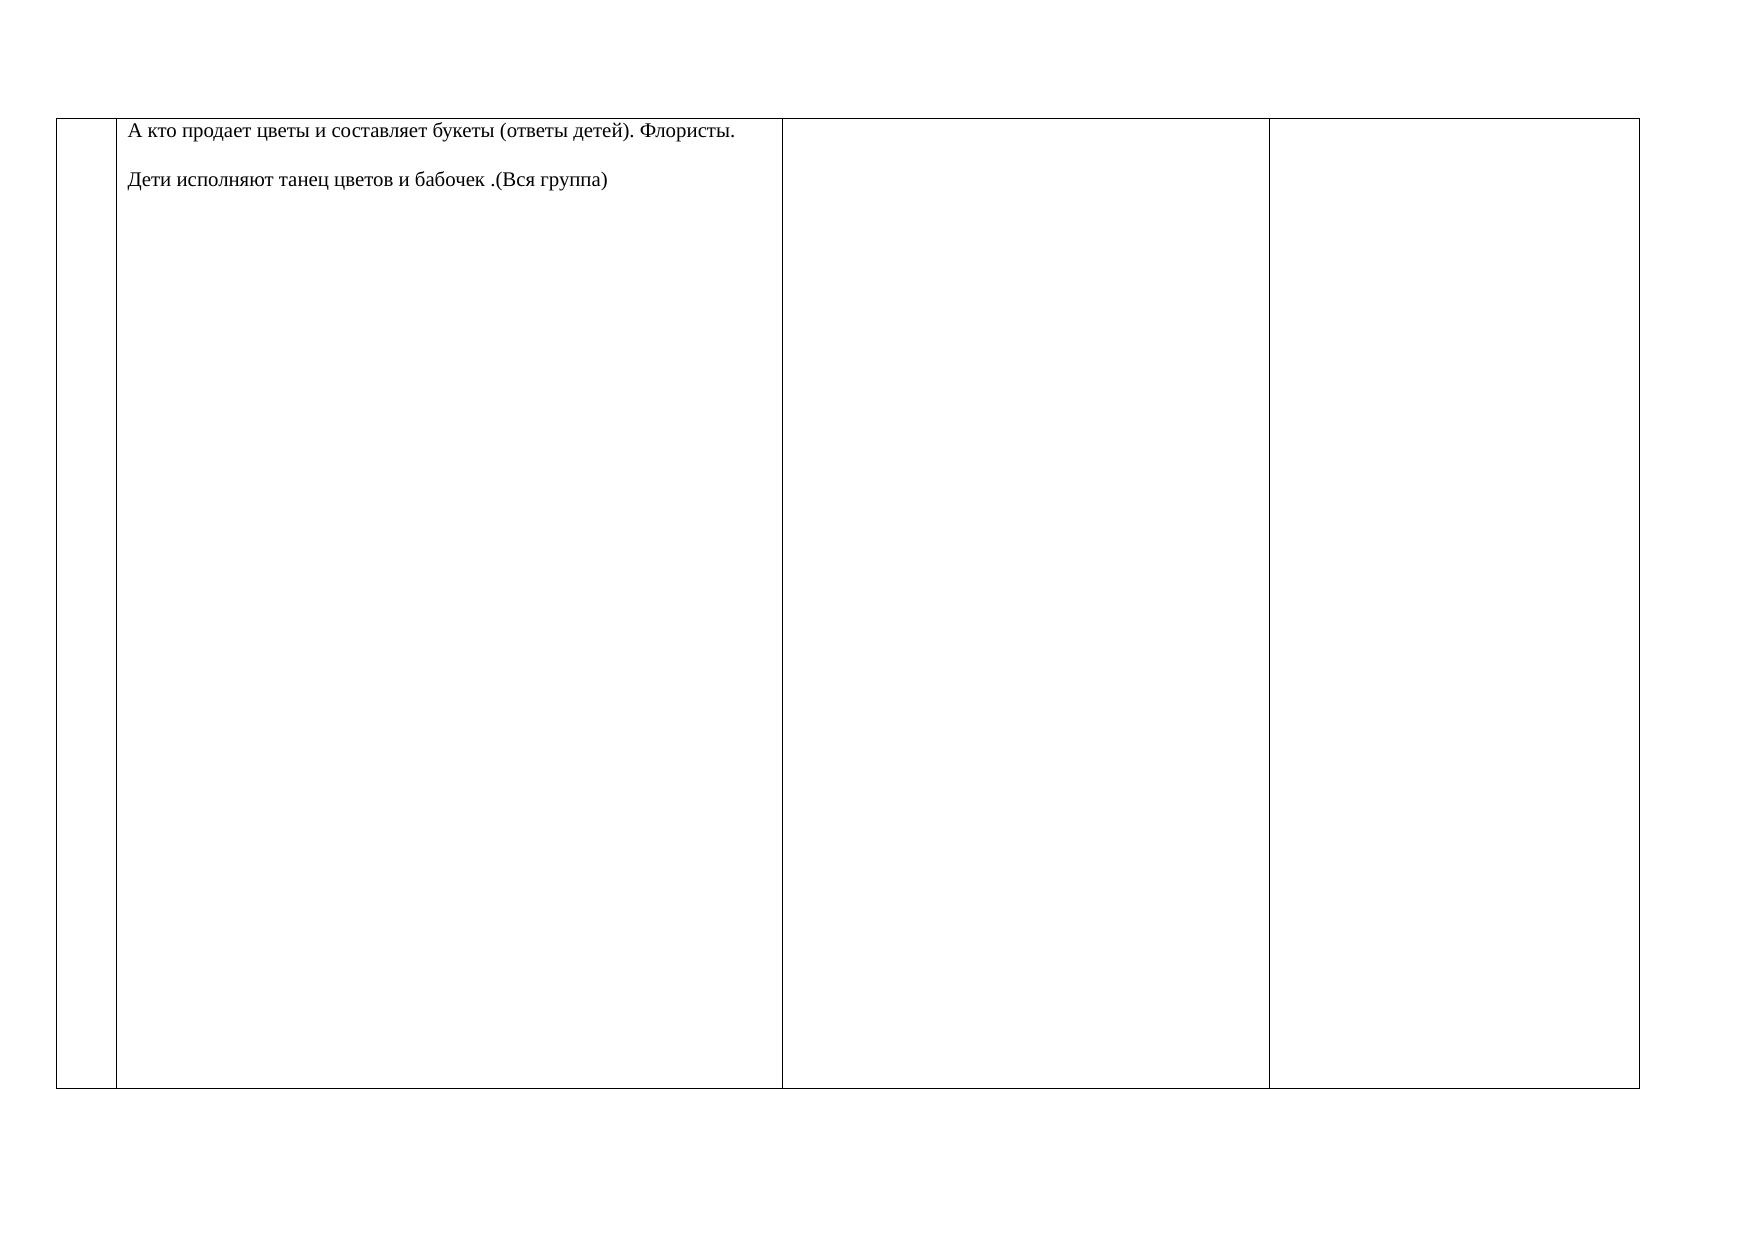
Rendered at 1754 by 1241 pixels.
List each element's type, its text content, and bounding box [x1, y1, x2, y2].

table_cell А кто продает цветы и составляет букеты (ответы детей). Флористы. Дети исполняют танец цветов и бабочек .(Вся группа) [117, 119, 782, 1088]
table_cell [57, 119, 116, 1088]
table_cell [783, 119, 1269, 1088]
table_cell [1270, 119, 1639, 1088]
